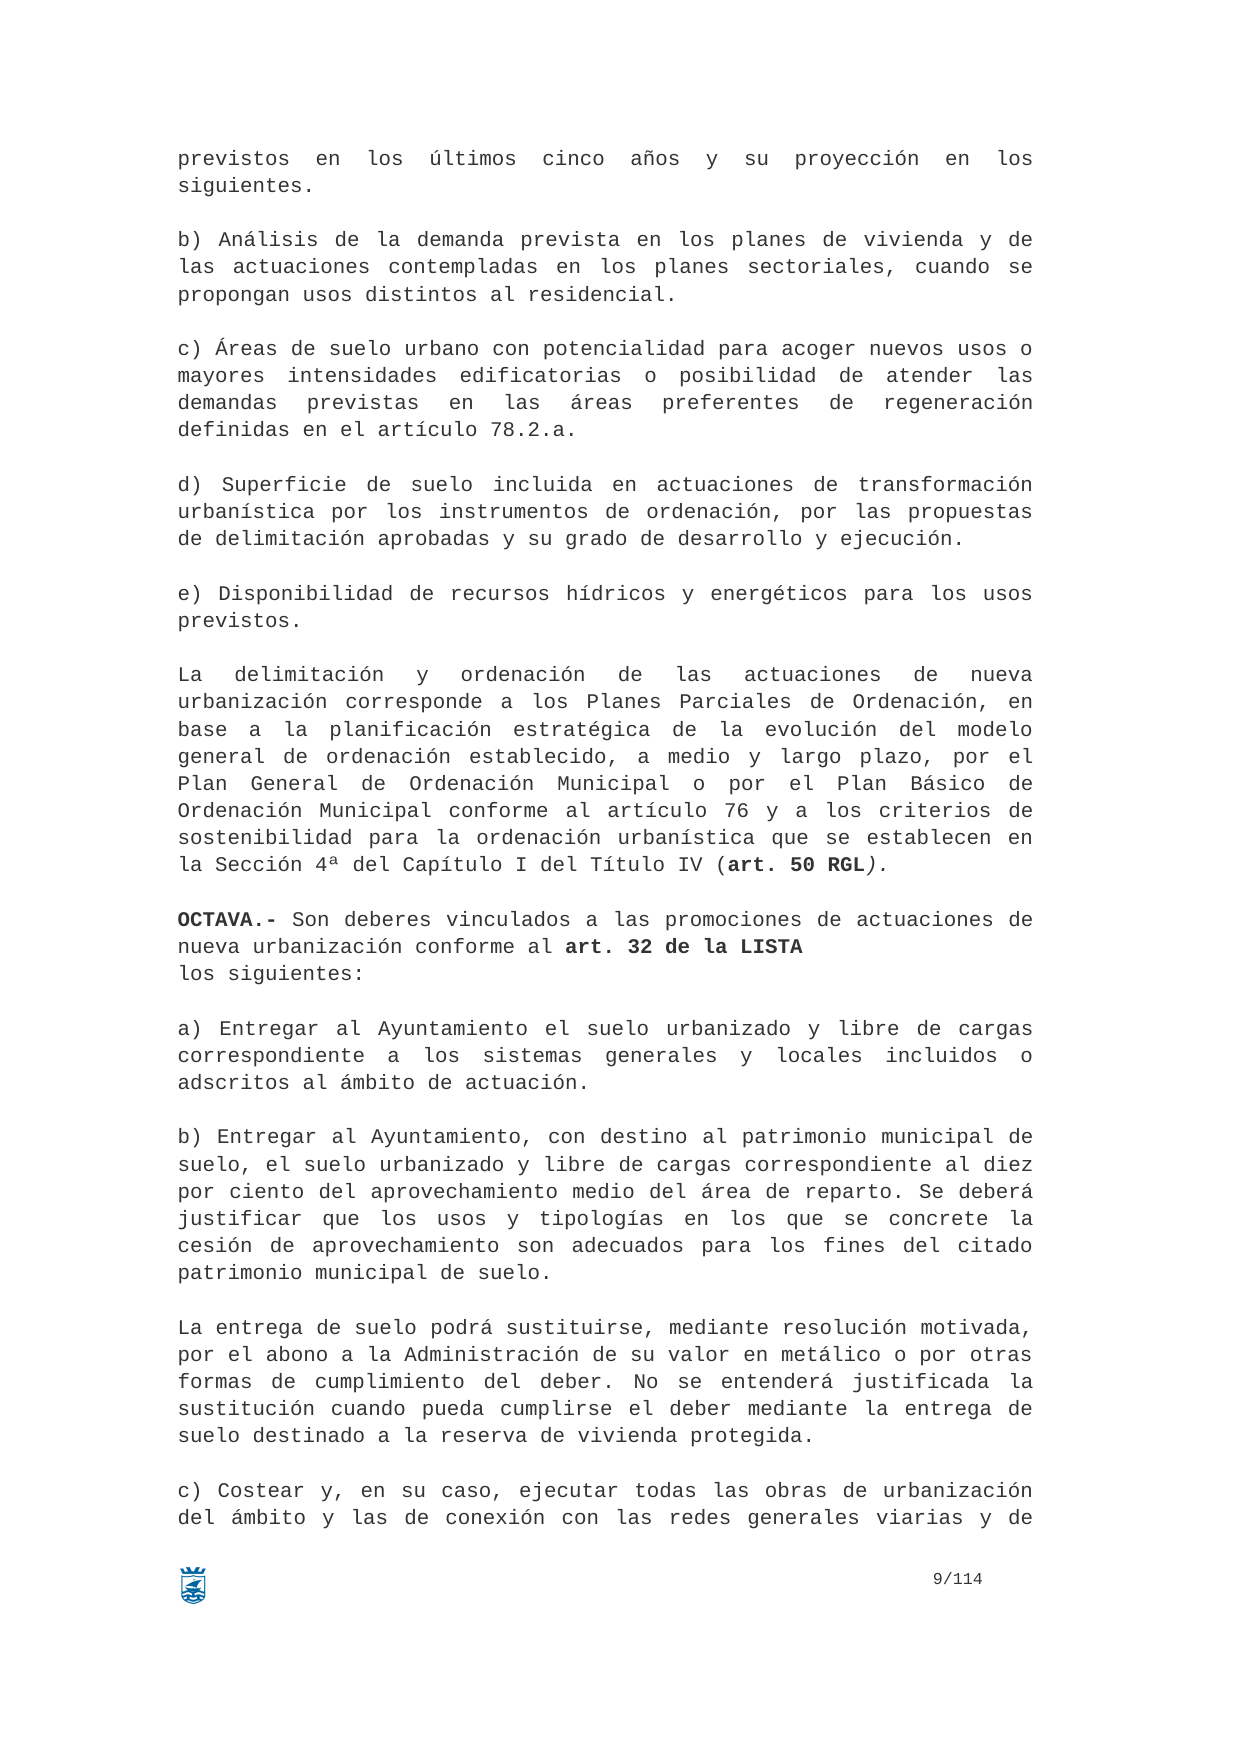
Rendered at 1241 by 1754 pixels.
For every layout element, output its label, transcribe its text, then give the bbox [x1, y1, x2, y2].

picture [177, 1562, 208, 1607]
text e) Disponibilidad de recursos hídricos y energéticos para los usos previstos. [177, 583, 1033, 633]
text previstos en los últimos cinco años y su proyección en los siguientes. [177, 148, 1033, 198]
text c) Áreas de suelo urbano con potencialidad para acoger nuevos usos o mayores intensidades edificatorias o posibilidad de atender las demandas previstas en las áreas preferentes de regeneración definidas en el artículo 78.2.a. [177, 338, 1033, 443]
text c) Costear y, en su caso, ejecutar todas las obras de urbanización del ámbito y las de conexión con las redes generales viarias y de [177, 1480, 1033, 1531]
text La delimitación y ordenación de las actuaciones de nueva urbanización corresponde a los Planes Parciales de Ordenación, en base a la planificación estratégica de la evolución del modelo general de ordenación establecido, a medio y largo plazo, por el Plan General de Ordenación Municipal o por el Plan Básico de Ordenación Municipal conforme al artículo 76 y a los criterios de sostenibilidad para la ordenación urbanística que se establecen en la Sección 4ª del Capítulo I del Título IV (art. 50 RGL). [177, 664, 1033, 878]
text d) Superficie de suelo incluida en actuaciones de transformación urbanística por los instrumentos de ordenación, por las propuestas de delimitación aprobadas y su grado de desarrollo y ejecución. [177, 474, 1033, 552]
text OCTAVA.- Son deberes vinculados a las promociones de actuaciones de nueva urbanización conforme al art. 32 de la LISTA [177, 909, 1033, 960]
text b) Entregar al Ayuntamiento, con destino al patrimonio municipal de suelo, el suelo urbanizado y libre de cargas correspondiente al diez por ciento del aprovechamiento medio del área de reparto. Se deberá justificar que los usos y tipologías en los que se concrete la cesión de aprovechamiento son adecuados para los fines del citado patrimonio municipal de suelo. [177, 1126, 1033, 1286]
text a) Entregar al Ayuntamiento el suelo urbanizado y libre de cargas correspondiente a los sistemas generales y locales incluidos o adscritos al ámbito de actuación. [177, 1018, 1033, 1096]
text b) Análisis de la demanda prevista en los planes de vivienda y de las actuaciones contempladas en los planes sectoriales, cuando se propongan usos distintos al residencial. [177, 229, 1033, 307]
text los siguientes: [177, 963, 1033, 987]
text La entrega de suelo podrá sustituirse, mediante resolución motivada, por el abono a la Administración de su valor en metálico o por otras formas de cumplimiento del deber. No se entenderá justificada la sustitución cuando pueda cumplirse el deber mediante la entrega de suelo destinado a la reserva de vivienda protegida. [177, 1317, 1033, 1449]
